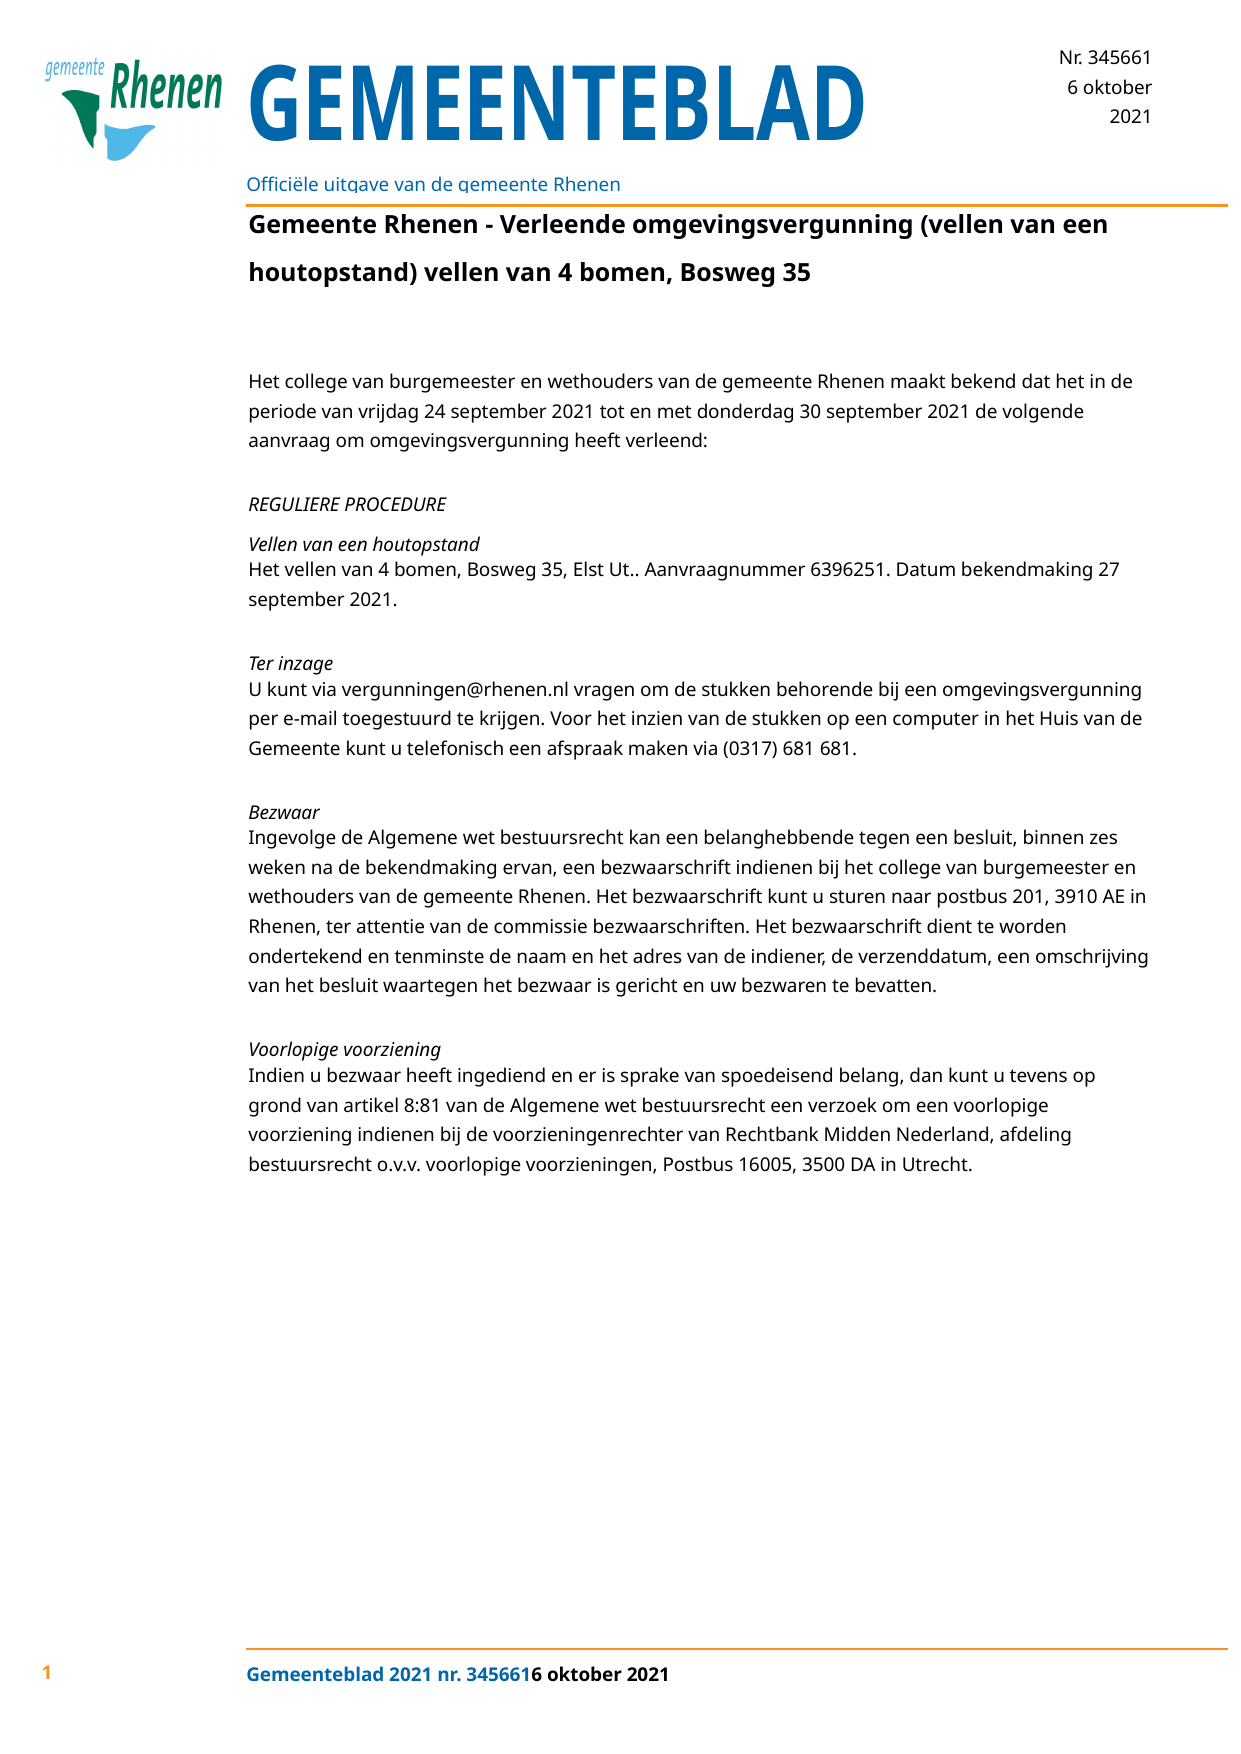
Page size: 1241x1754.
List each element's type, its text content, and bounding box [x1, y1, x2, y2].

text Gemeente Rhenen - Verleende omgevingsvergunning (vellen van een houtopstand) vellen van 4 bomen, Bosweg 35 [248, 207, 1152, 288]
text U kunt via vergunningen@rhenen.nl vragen om de stukken behorende bij een omgevingsvergunning per e-mail toegestuurd te krijgen. Voor het inzien van de stukken op een computer in het Huis van de Gemeente kunt u telefonisch een afspraak maken via (0317) 681 681. [248, 676, 1152, 761]
text Voorlopige voorziening [248, 1036, 1152, 1062]
picture [41, 47, 231, 172]
text Vellen van een houtopstand [248, 531, 1152, 556]
text Ter inzage [248, 650, 1152, 676]
text Het college van burgemeester en wethouders van de gemeente Rhenen maakt bekend dat het in de periode van vrijdag 24 september 2021 tot en met donderdag 30 september 2021 de volgende aanvraag om omgevingsvergunning heeft verleend: [248, 368, 1152, 453]
text Indien u bezwaar heeft ingediend en er is sprake van spoedeisend belang, dan kunt u tevens op grond van artikel 8:81 van de Algemene wet bestuursrecht een verzoek om een voorlopige voorziening indienen bij de voorzieningenrechter van Rechtbank Midden Nederland, afdeling bestuursrecht o.v.v. voorlopige voorzieningen, Postbus 16005, 3500 DA in Utrecht. [248, 1062, 1152, 1177]
text Het vellen van 4 bomen, Bosweg 35, Elst Ut.. Aanvraagnummer 6396251. Datum bekendmaking 27 september 2021. [248, 556, 1152, 612]
text REGULIERE PROCEDURE [248, 491, 1152, 517]
text Bezwaar [248, 799, 1152, 824]
text Ingevolge de Algemene wet bestuursrecht kan een belanghebbende tegen een besluit, binnen zes weken na de bekendmaking ervan, een bezwaarschrift indienen bij het college van burgemeester en wethouders van de gemeente Rhenen. Het bezwaarschrift kunt u sturen naar postbus 201, 3910 AE in Rhenen, ter attentie van de commissie bezwaarschriften. Het bezwaarschrift dient te worden ondertekend en tenminste de naam en het adres van de indiener, de verzenddatum, een omschrijving van het besluit waartegen het bezwaar is gericht en uw bezwaren te bevatten. [248, 824, 1152, 998]
